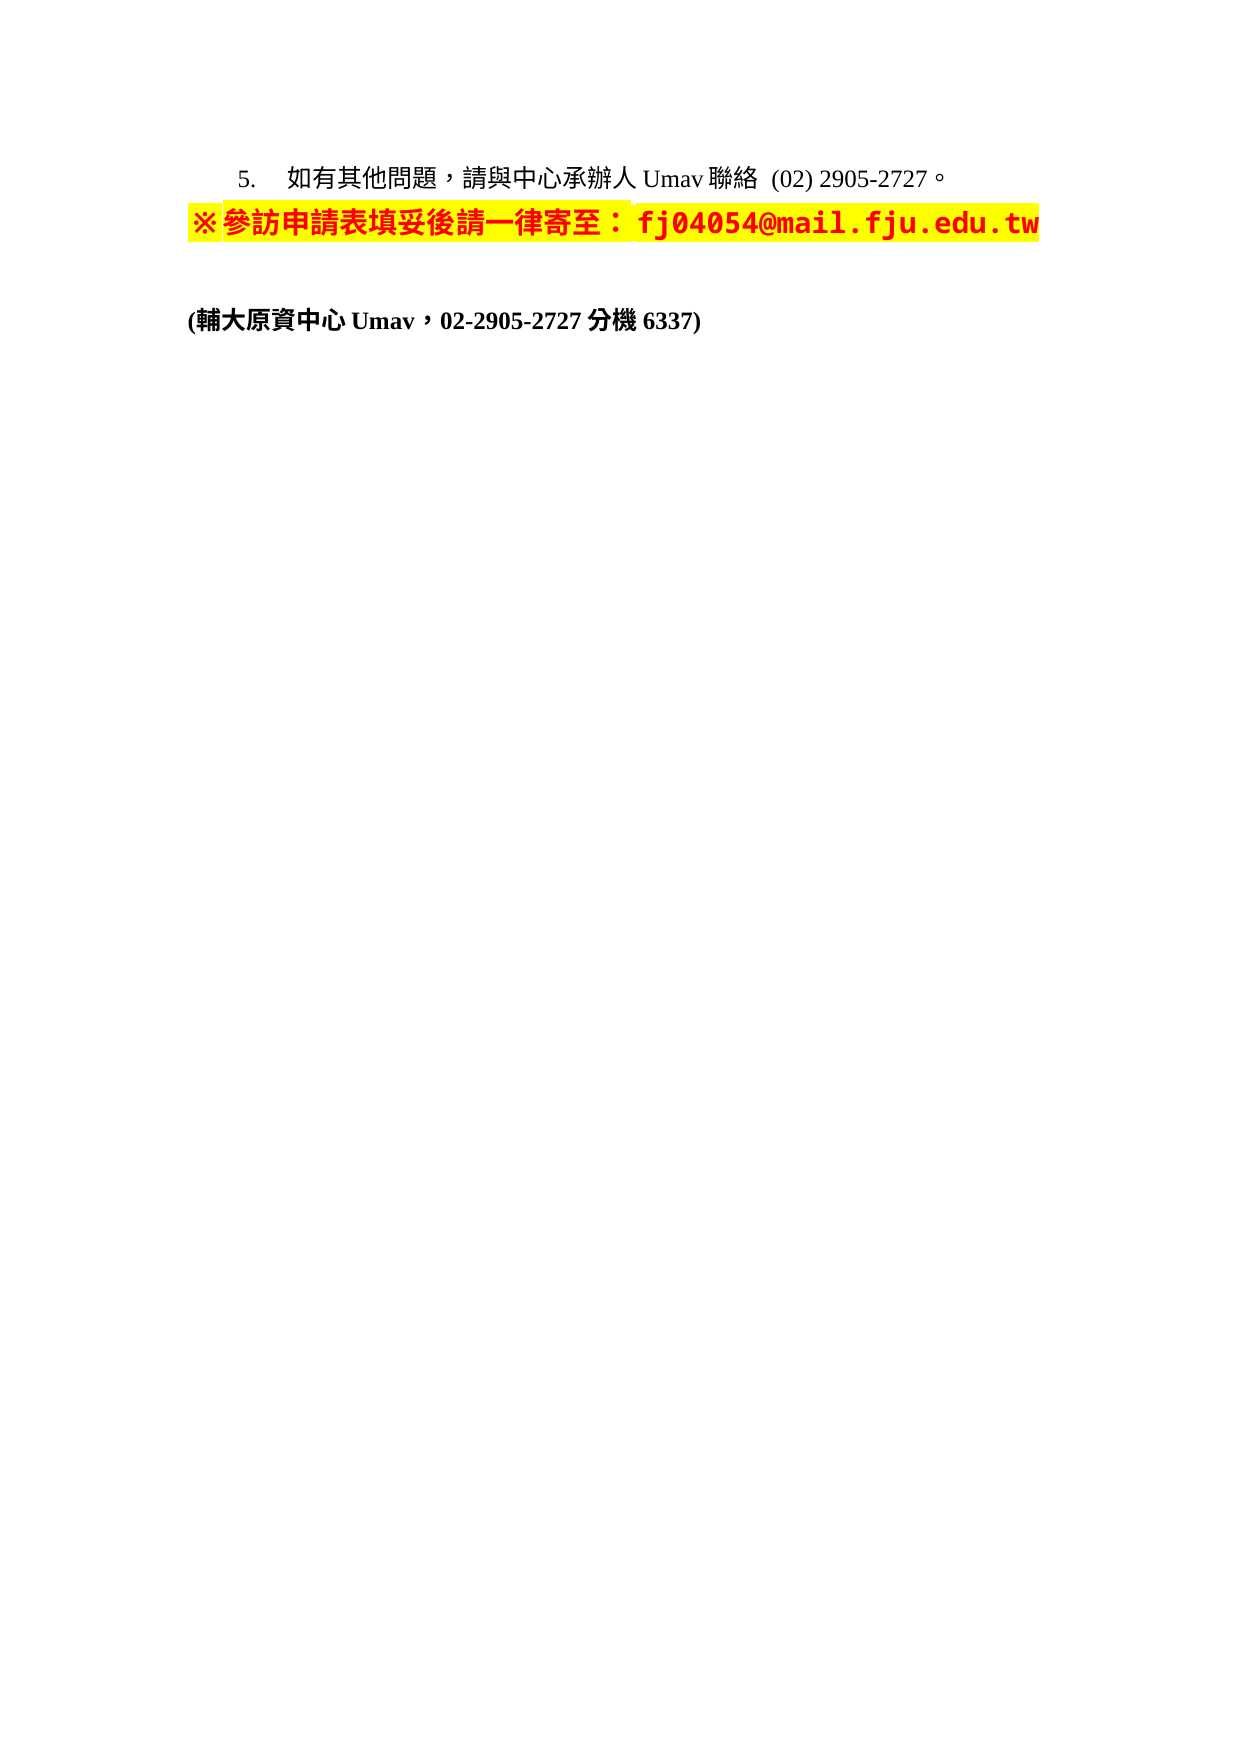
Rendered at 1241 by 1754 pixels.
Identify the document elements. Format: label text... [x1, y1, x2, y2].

text ※參訪申請表填妥後請一律寄至： fj04054@mail.fju.edu.tw (輔大原資中心Umav，02-2905-2727 分機6337) [187, 200, 1053, 336]
list 如有其他問題，請與中心承辦人Umav聯絡 (02) 2905-2727。 [237, 158, 1053, 194]
